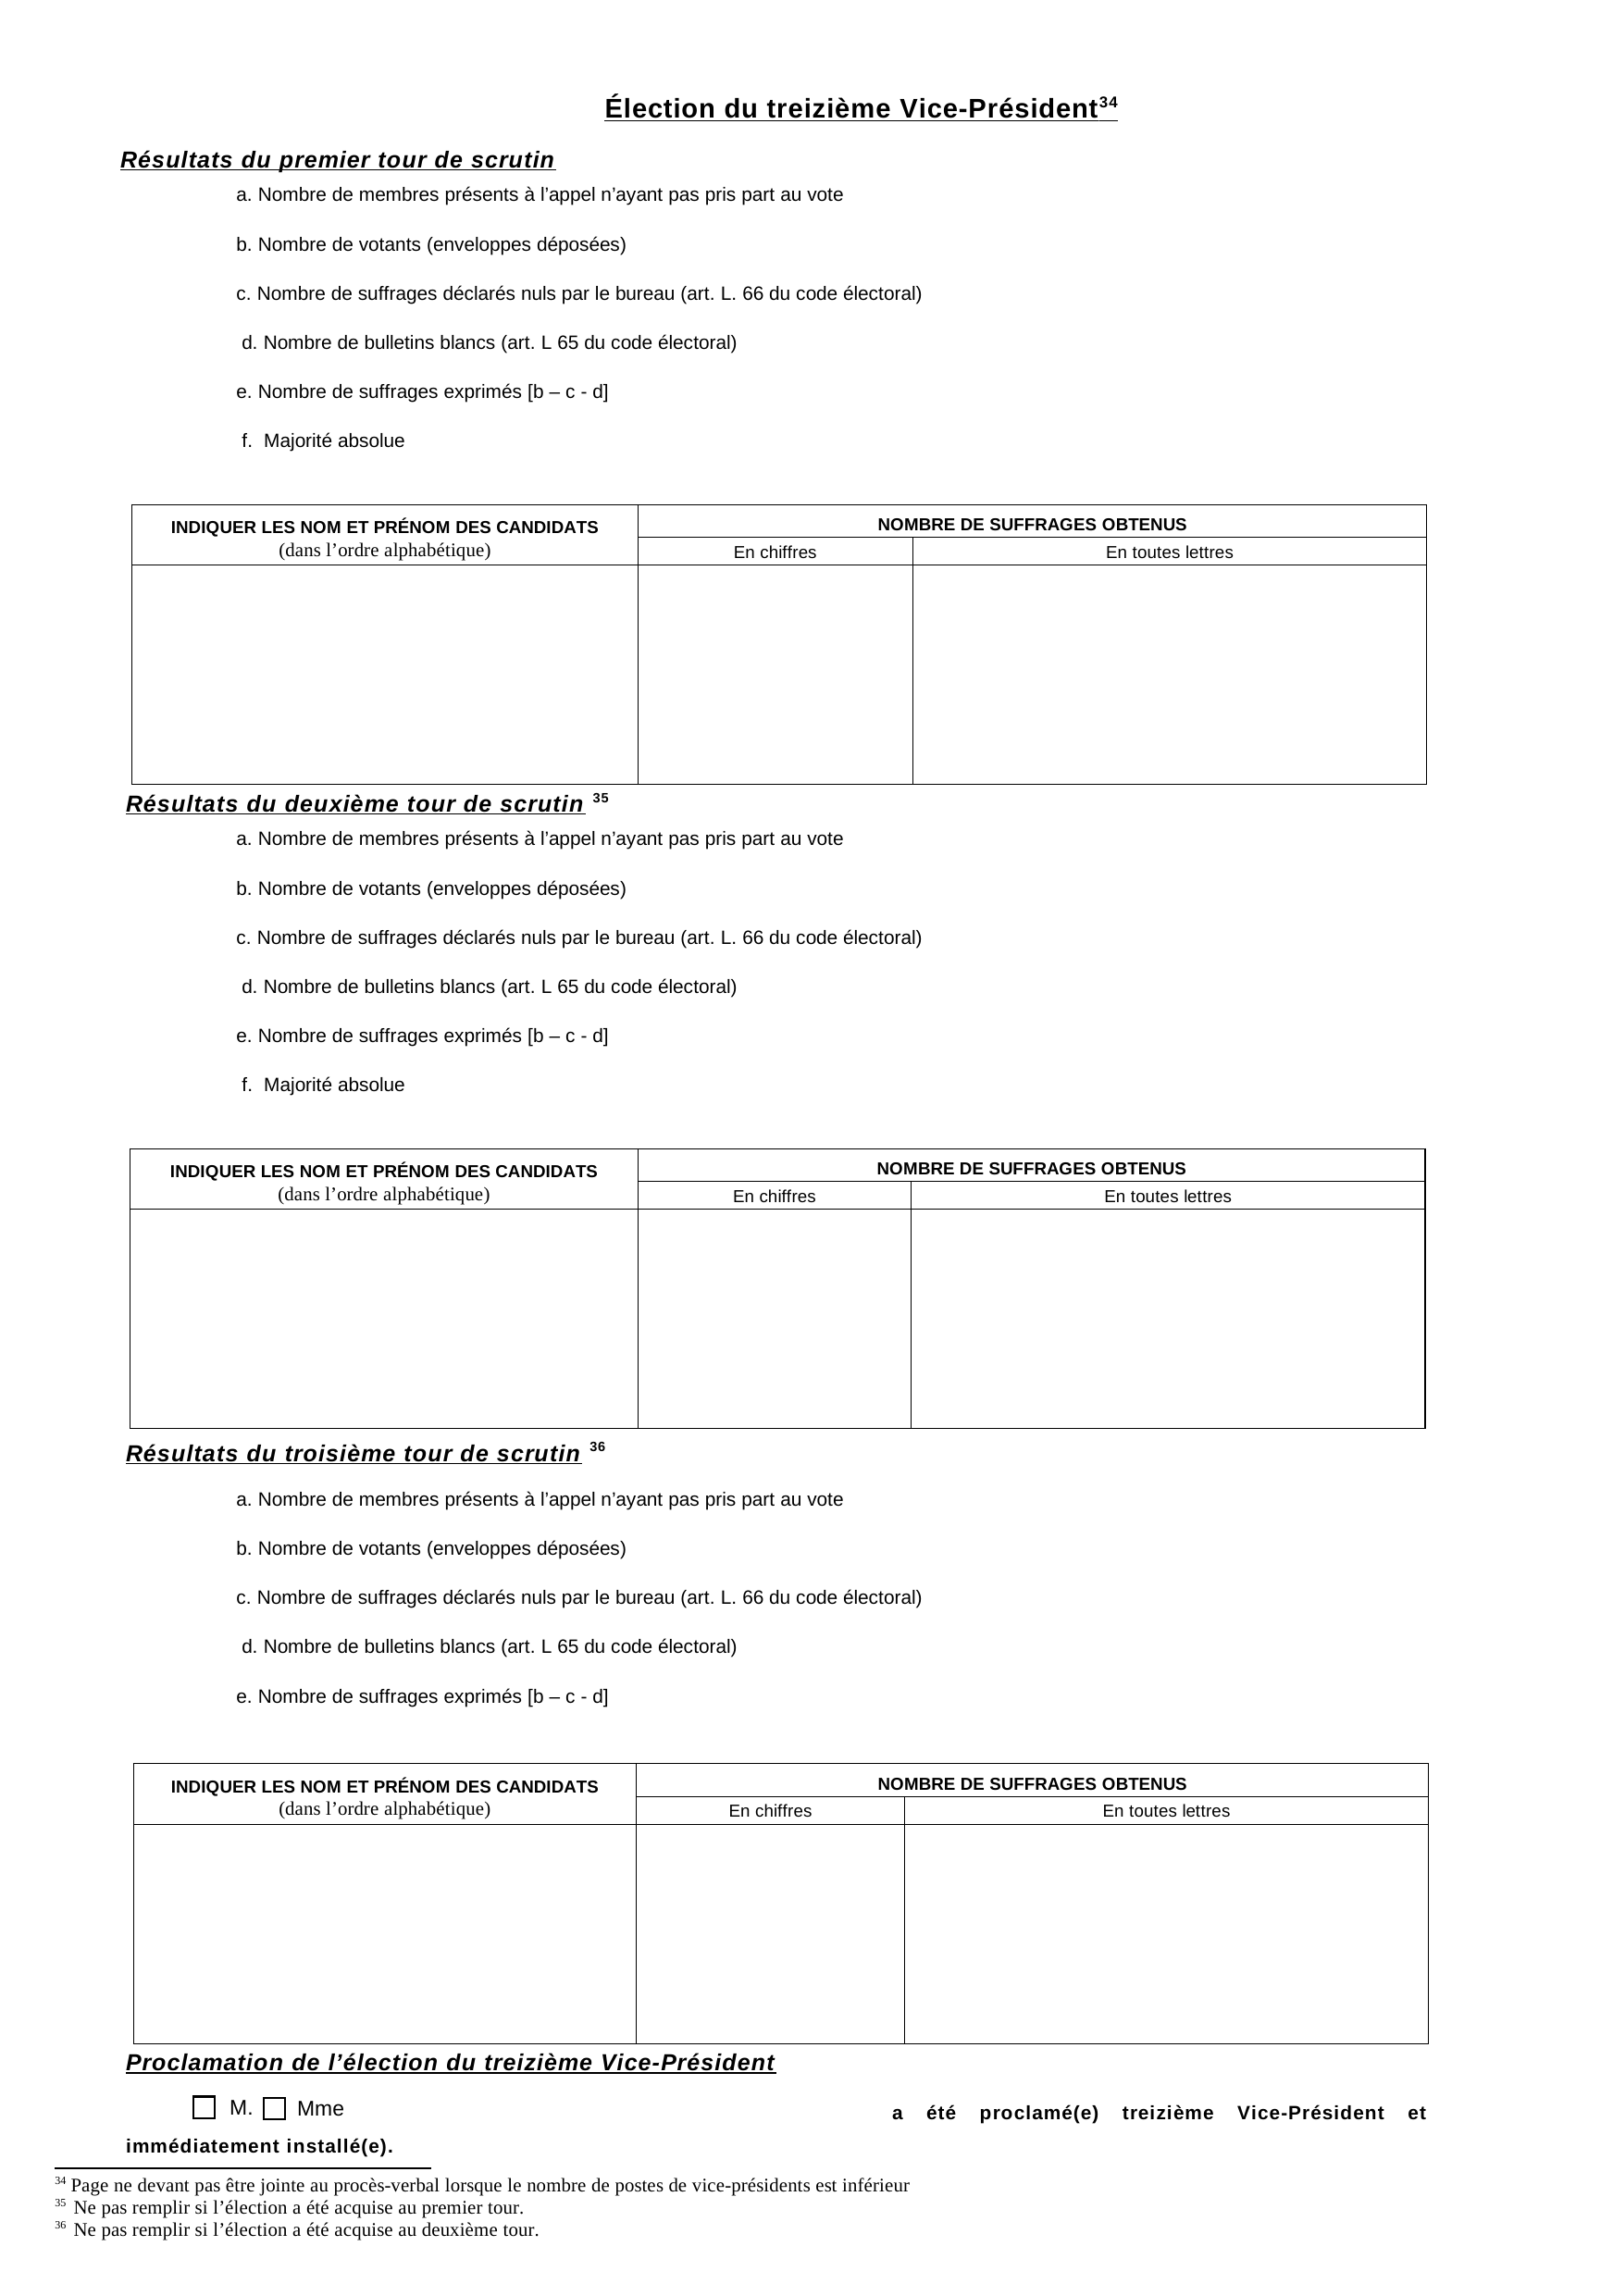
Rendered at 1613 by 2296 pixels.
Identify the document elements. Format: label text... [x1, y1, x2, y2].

table_cell [1045, 970, 1428, 1019]
table_cell c. Nombre de suffrages déclarés nuls par le bureau (art. L. 66 du code électoral) [127, 921, 1044, 970]
table_cell [1045, 375, 1428, 424]
table_cell [130, 1210, 638, 1252]
table_cell c. Nombre de suffrages déclarés nuls par le bureau (art. L. 66 du code électoral) [127, 277, 1044, 326]
table_cell [913, 696, 1426, 739]
table_cell [132, 609, 638, 652]
table_cell b. Nombre de votants (enveloppes déposées) [127, 1532, 1044, 1581]
table_cell En toutes lettres [913, 538, 1426, 565]
table_cell [1045, 1680, 1428, 1729]
table_cell [1045, 921, 1428, 970]
text Page ne devant pas être jointe au procès-verbal lorsque le nombre de postes de vice-présidents est inférieur [55, 2174, 1558, 2196]
table_cell [905, 1912, 1428, 1955]
table_cell [639, 1210, 911, 1252]
table_header INDIQUER LES NOM ET PRÉNOM DES CANDIDATS (dans l’ordre alphabétique) [134, 1764, 636, 1824]
table_cell c. Nombre de suffrages déclarés nuls par le bureau (art. L. 66 du code électoral) [127, 1582, 1044, 1631]
text a été proclamé(e) treizième Vice-Président et immédiatement installé(e). [126, 2092, 1427, 2157]
table_cell En toutes lettres [912, 1182, 1424, 1209]
table_cell [637, 1868, 904, 1912]
table_cell [134, 1825, 636, 1868]
table_cell [912, 1384, 1424, 1428]
table_cell d. Nombre de bulletins blancs (art. L 65 du code électoral) [127, 1631, 1044, 1680]
table_cell [1045, 1019, 1428, 1068]
table_cell [905, 1868, 1428, 1912]
table_cell [637, 1825, 904, 1868]
table_cell [637, 1912, 904, 1955]
table_cell [132, 565, 638, 608]
subtitle Résultats du deuxième tour de scrutin [126, 790, 1531, 817]
table_cell [132, 652, 638, 696]
table_cell En chiffres [639, 538, 912, 565]
table_cell [905, 1825, 1428, 1868]
table_header INDIQUER LES NOM ET PRÉNOM DES CANDIDATS (dans l’ordre alphabétique) [130, 1149, 638, 1209]
table_cell [1045, 1532, 1428, 1581]
table_cell [639, 1384, 911, 1428]
table_cell En chiffres [639, 1182, 911, 1209]
table_cell [639, 1340, 911, 1384]
table_header NOMBRE DE SUFFRAGES OBTENUS [639, 505, 1426, 537]
table_cell [1045, 228, 1428, 277]
text Ne pas remplir si l’élection a été acquise au premier tour. [55, 2196, 1558, 2218]
table_header [1045, 1483, 1428, 1532]
table_cell b. Nombre de votants (enveloppes déposées) [127, 872, 1044, 921]
table_cell [134, 1999, 636, 2042]
table_header [1045, 179, 1428, 228]
table_cell [912, 1253, 1424, 1297]
table_cell [639, 609, 912, 652]
table_cell [639, 696, 912, 739]
table_header [1045, 823, 1428, 872]
table_cell [130, 1297, 638, 1340]
table_header NOMBRE DE SUFFRAGES OBTENUS [639, 1149, 1424, 1181]
table_cell [134, 1868, 636, 1912]
table_header NOMBRE DE SUFFRAGES OBTENUS [637, 1764, 1428, 1796]
subtitle Résultats du troisième tour de scrutin [126, 1440, 1531, 1466]
table_cell b. Nombre de votants (enveloppes déposées) [127, 228, 1044, 277]
table_header INDIQUER LES NOM ET PRÉNOM DES CANDIDATS (dans l’ordre alphabétique) [132, 505, 638, 565]
table_cell [913, 739, 1426, 784]
table_cell [1045, 326, 1428, 375]
table_cell [1045, 872, 1428, 921]
table_cell [130, 1340, 638, 1384]
table_cell [639, 652, 912, 696]
table_cell [1045, 1068, 1428, 1117]
table_cell [637, 1955, 904, 1999]
table_cell [639, 565, 912, 608]
table_cell f. Majorité absolue [127, 1068, 1044, 1117]
table_cell [913, 609, 1426, 652]
table_cell En toutes lettres [905, 1797, 1428, 1824]
table_cell d. Nombre de bulletins blancs (art. L 65 du code électoral) [127, 326, 1044, 375]
table_cell e. Nombre de suffrages exprimés [b – c - d] [127, 1019, 1044, 1068]
table_cell [134, 1955, 636, 1999]
table_cell [132, 739, 638, 784]
table_cell [639, 739, 912, 784]
table_cell [134, 1912, 636, 1955]
table_cell e. Nombre de suffrages exprimés [b – c - d] [127, 1680, 1044, 1729]
table_cell d. Nombre de bulletins blancs (art. L 65 du code électoral) [127, 970, 1044, 1019]
table_cell [905, 1955, 1428, 1999]
table_cell [912, 1340, 1424, 1384]
table_cell e. Nombre de suffrages exprimés [b – c - d] [127, 375, 1044, 424]
table_cell [905, 1999, 1428, 2042]
table_cell [912, 1210, 1424, 1252]
table_cell [1045, 424, 1428, 473]
table_cell [913, 565, 1426, 608]
table_cell [132, 696, 638, 739]
text Élection du treizième Vice-Président [123, 93, 1531, 124]
table_cell [1045, 277, 1428, 326]
table_header a. Nombre de membres présents à l’appel n’ayant pas pris part au vote [127, 179, 1044, 228]
table_header a. Nombre de membres présents à l’appel n’ayant pas pris part au vote [127, 823, 1044, 872]
table_cell [913, 652, 1426, 696]
table_cell [637, 1999, 904, 2042]
text Ne pas remplir si l’élection a été acquise au deuxième tour. [55, 2218, 1558, 2240]
table_cell En chiffres [637, 1797, 904, 1824]
table_cell [130, 1253, 638, 1297]
table_cell [1045, 1582, 1428, 1631]
table_cell [639, 1253, 911, 1297]
table_cell [130, 1384, 638, 1428]
subtitle Proclamation de l’élection du treizième Vice-Président [126, 2049, 1531, 2076]
table_cell [912, 1297, 1424, 1340]
table_cell f. Majorité absolue [127, 424, 1044, 473]
table_header a. Nombre de membres présents à l’appel n’ayant pas pris part au vote [127, 1483, 1044, 1532]
table_cell [1045, 1631, 1428, 1680]
table_cell [639, 1297, 911, 1340]
subtitle Résultats du premier tour de scrutin [120, 146, 1531, 173]
